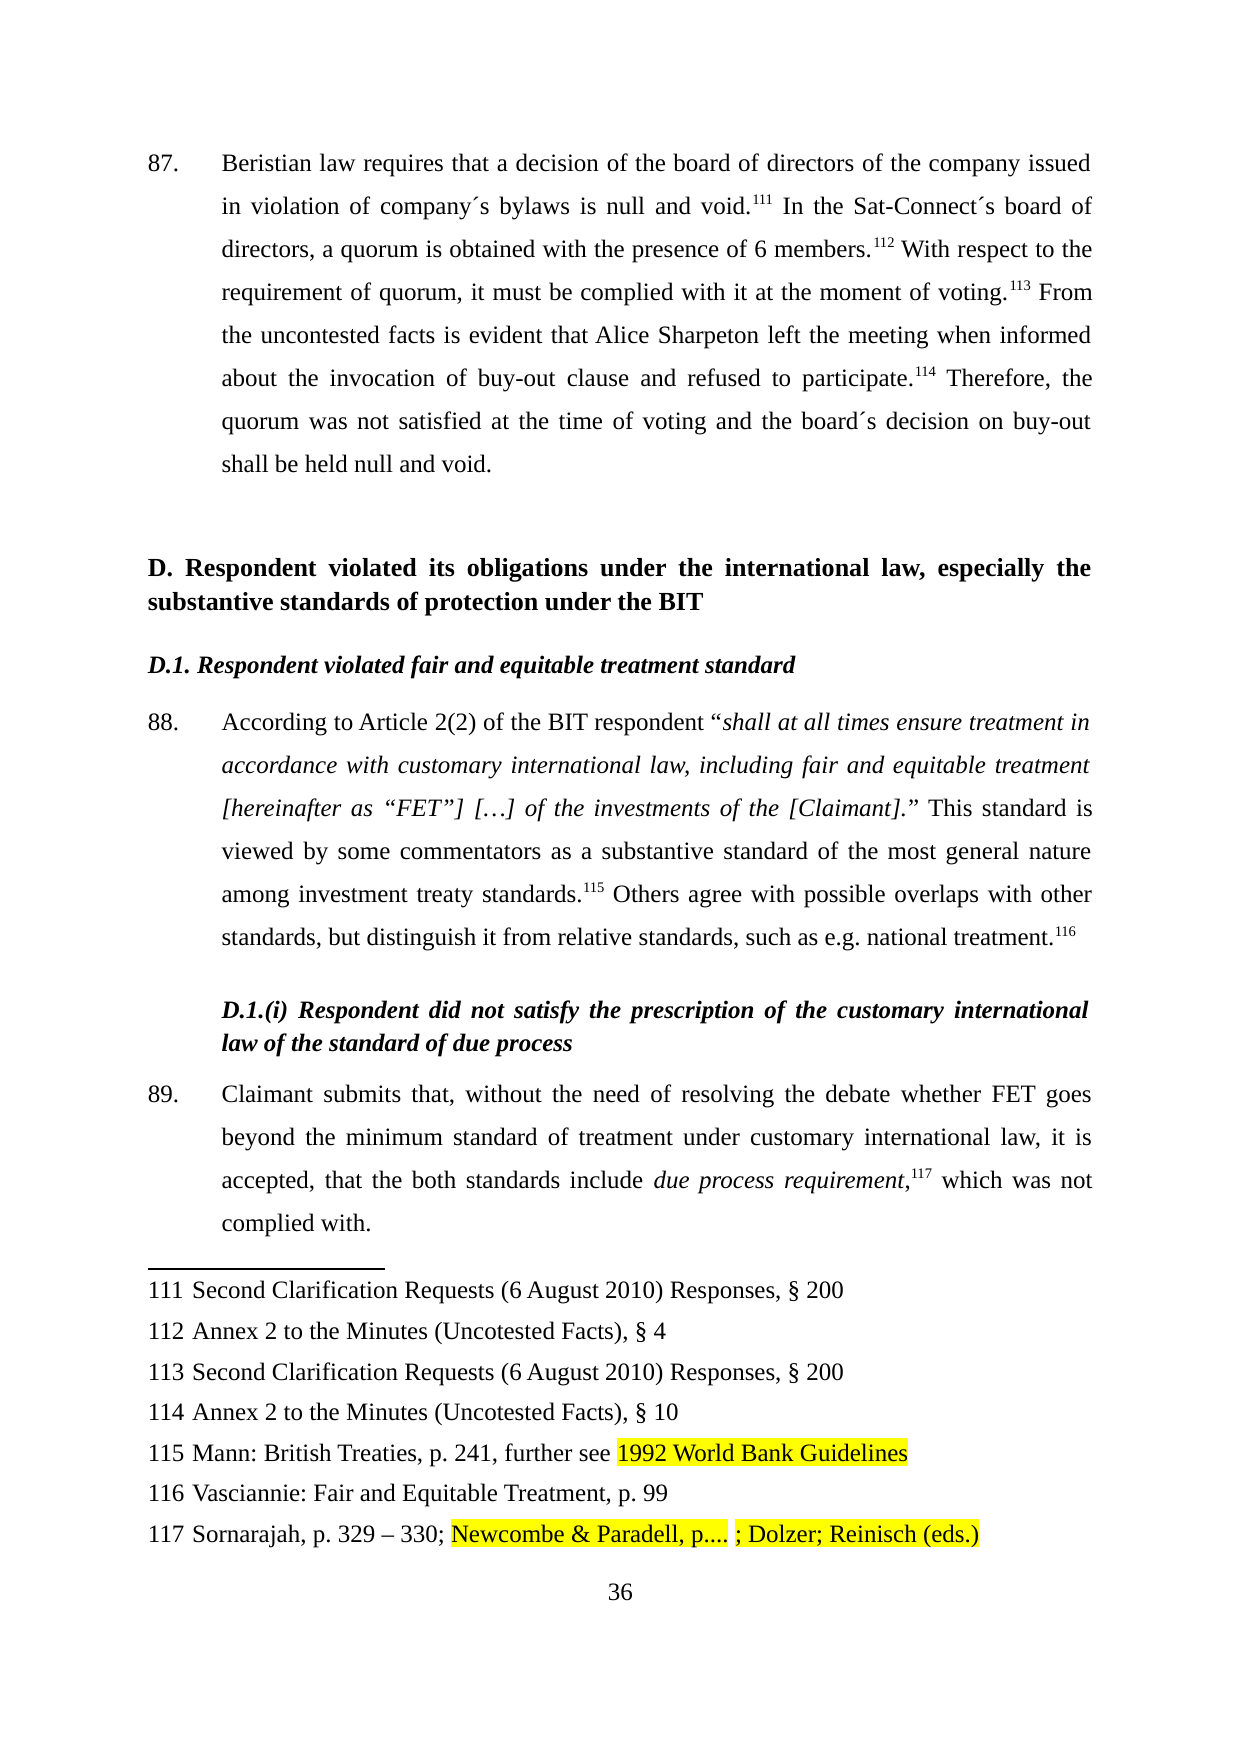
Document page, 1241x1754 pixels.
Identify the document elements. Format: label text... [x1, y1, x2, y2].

list Sornarajah, p. 329 – 330; Newcombe & Paradell, p.... ; Dolzer; Reinisch (eds.) [148, 1519, 1093, 1547]
list Second Clarification Requests (6 August 2010) Responses, § 200 [148, 1357, 1093, 1385]
list Vasciannie: Fair and Equitable Treatment, p. 99 [148, 1478, 1093, 1507]
subtitle D.1.(i) Respondent did not satisfy the prescription of the customary international law of the standard of due process [221, 995, 1093, 1057]
list Second Clarification Requests (6 August 2010) Responses, § 200 [148, 1276, 1093, 1304]
subtitle D. Respondent violated its obligations under the international law, especially the substantive standards of protection under the BIT [148, 552, 1093, 616]
list Mann: British Treaties, p. 241, further see 1992 World Bank Guidelines [148, 1438, 1093, 1466]
list Annex 2 to the Minutes (Uncotested Facts), § 4 [148, 1316, 1093, 1345]
subtitle D.1. Respondent violated fair and equitable treatment standard [148, 650, 1093, 679]
list According to Article 2(2) of the BIT respondent “shall at all times ensure treatment in accordance with customary international law, including fair and equitable treatment [hereinafter as “FET”] […] of the investments of the [Claimant].” This standard is viewed by some commentators as a substantive standard of the most general nature among investment treaty standards. Others agree with possible overlaps with other standards, but distinguish it from relative standards, such as e.g. national treatment. [148, 707, 1093, 951]
list Claimant submits that, without the need of resolving the debate whether FET goes beyond the minimum standard of treatment under customary international law, it is accepted, that the both standards include due process requirement, which was not complied with. [148, 1079, 1093, 1237]
list Annex 2 to the Minutes (Uncotested Facts), § 10 [148, 1397, 1093, 1426]
list Beristian law requires that a decision of the board of directors of the company issued in violation of company´s bylaws is null and void. In the Sat-Connect´s board of directors, a quorum is obtained with the presence of 6 members. With respect to the requirement of quorum, it must be complied with it at the moment of voting. From the uncontested facts is evident that Alice Sharpeton left the meeting when informed about the invocation of buy-out clause and refused to participate. Therefore, the quorum was not satisfied at the time of voting and the board´s decision on buy-out shall be held null and void. [148, 148, 1093, 478]
